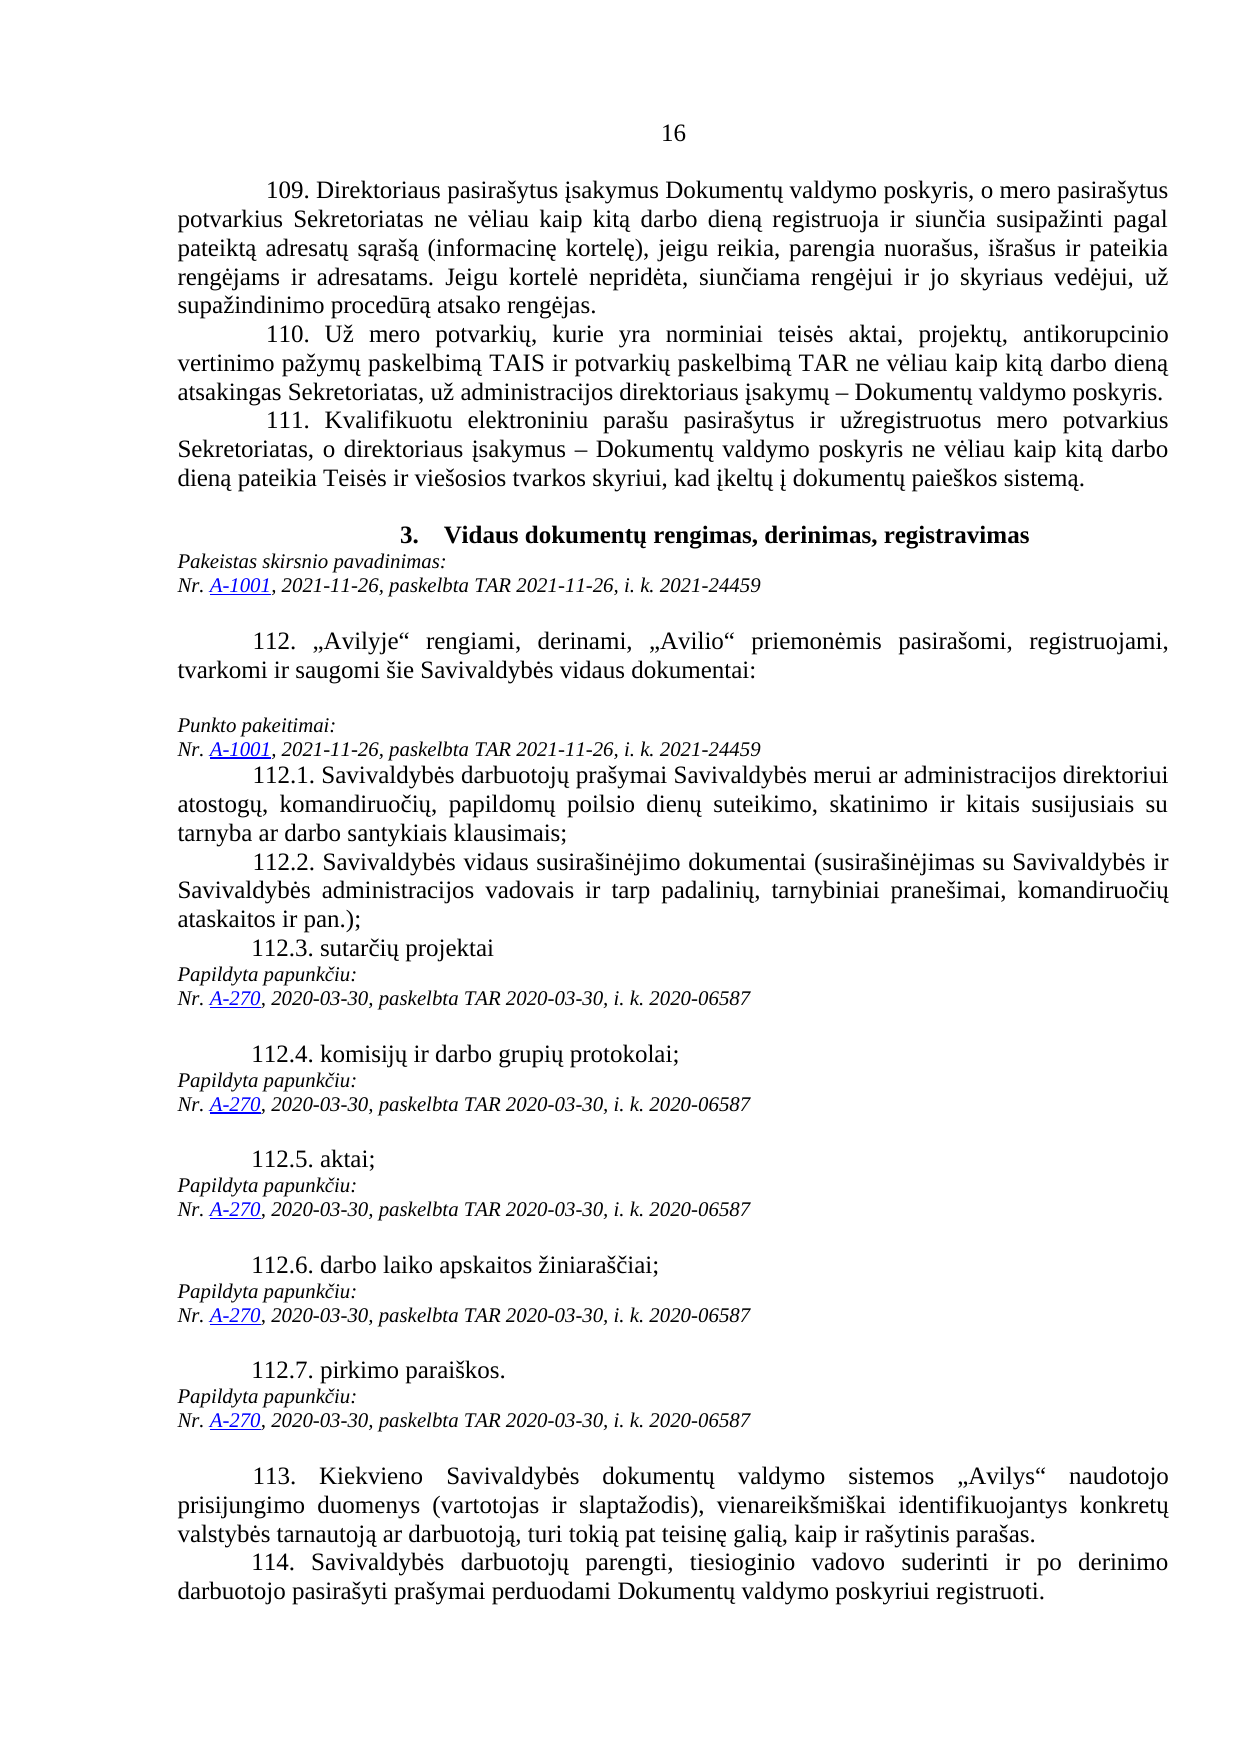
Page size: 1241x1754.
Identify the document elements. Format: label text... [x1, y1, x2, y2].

text 112.3. sutarčių projektai [177, 933, 1169, 962]
text 112. „Avilyje“ rengiami, derinami, „Avilio“ priemonėmis pasirašomi, registruojami, tvarkomi ir saugomi šie Savivaldybės vidaus dokumentai: [177, 626, 1169, 684]
text Papildyta papunkčiu: [177, 1173, 1169, 1197]
text Nr. A-270, 2020-03-30, paskelbta TAR 2020-03-30, i. k. 2020-06587 [177, 1092, 1169, 1116]
text 112.6. darbo laiko apskaitos žiniaraščiai; [177, 1250, 1169, 1279]
text 3. Vidaus dokumentų rengimas, derinimas, registravimas [260, 521, 1169, 549]
text 112.1. Savivaldybės darbuotojų prašymai Savivaldybės merui ar administracijos direktoriui atostogų, komandiruočių, papildomų poilsio dienų suteikimo, skatinimo ir kitais susijusiais su tarnyba ar darbo santykiais klausimais; [177, 761, 1169, 847]
text 110. Už mero potvarkių, kurie yra norminiai teisės aktai, projektų, antikorupcinio vertinimo pažymų paskelbimą TAIS ir potvarkių paskelbimą TAR ne vėliau kaip kitą darbo dieną atsakingas Sekretoriatas, už administracijos direktoriaus įsakymų – Dokumentų valdymo poskyris. [177, 319, 1169, 406]
text 113. Kiekvieno Savivaldybės dokumentų valdymo sistemos „Avilys“ naudotojo prisijungimo duomenys (vartotojas ir slaptažodis), vienareikšmiškai identifikuojantys konkretų valstybės tarnautoją ar darbuotoją, turi tokią pat teisinę galią, kaip ir rašytinis parašas. [177, 1461, 1169, 1547]
text Nr. A-270, 2020-03-30, paskelbta TAR 2020-03-30, i. k. 2020-06587 [177, 1408, 1169, 1432]
text Papildyta papunkčiu: [177, 1384, 1169, 1408]
text Nr. A-270, 2020-03-30, paskelbta TAR 2020-03-30, i. k. 2020-06587 [177, 1197, 1169, 1221]
text Papildyta papunkčiu: [177, 1067, 1169, 1092]
text Pakeistas skirsnio pavadinimas: [177, 549, 1169, 573]
text Papildyta papunkčiu: [177, 1279, 1169, 1303]
text 111. Kvalifikuotu elektroniniu parašu pasirašytus ir užregistruotus mero potvarkius Sekretoriatas, o direktoriaus įsakymus – Dokumentų valdymo poskyris ne vėliau kaip kitą darbo dieną pateikia Teisės ir viešosios tvarkos skyriui, kad įkeltų į dokumentų paieškos sistemą. [177, 406, 1169, 492]
text 112.2. Savivaldybės vidaus susirašinėjimo dokumentai (susirašinėjimas su Savivaldybės ir Savivaldybės administracijos vadovais ir tarp padalinių, tarnybiniai pranešimai, komandiruočių ataskaitos ir pan.); [177, 847, 1169, 933]
text 109. Direktoriaus pasirašytus įsakymus Dokumentų valdymo poskyris, o mero pasirašytus potvarkius Sekretoriatas ne vėliau kaip kitą darbo dieną registruoja ir siunčia susipažinti pagal pateiktą adresatų sąrašą (informacinę kortelę), jeigu reikia, parengia nuorašus, išrašus ir pateikia rengėjams ir adresatams. Jeigu kortelė nepridėta, siunčiama rengėjui ir jo skyriaus vedėjui, už supažindinimo procedūrą atsako rengėjas. [177, 176, 1169, 319]
text Nr. A-270, 2020-03-30, paskelbta TAR 2020-03-30, i. k. 2020-06587 [177, 1303, 1169, 1327]
text 112.4. komisijų ir darbo grupių protokolai; [177, 1039, 1169, 1067]
text 112.5. aktai; [177, 1144, 1169, 1173]
text 112.7. pirkimo paraiškos. [177, 1356, 1169, 1384]
text Nr. A-1001, 2021-11-26, paskelbta TAR 2021-11-26, i. k. 2021-24459 [177, 737, 1169, 761]
text 114. Savivaldybės darbuotojų parengti, tiesioginio vadovo suderinti ir po derinimo darbuotojo pasirašyti prašymai perduodami Dokumentų valdymo poskyriui registruoti. [177, 1547, 1169, 1605]
text Papildyta papunkčiu: [177, 962, 1169, 986]
text Punkto pakeitimai: [177, 712, 1169, 737]
text Nr. A-1001, 2021-11-26, paskelbta TAR 2021-11-26, i. k. 2021-24459 [177, 573, 1169, 597]
text Nr. A-270, 2020-03-30, paskelbta TAR 2020-03-30, i. k. 2020-06587 [177, 986, 1169, 1010]
